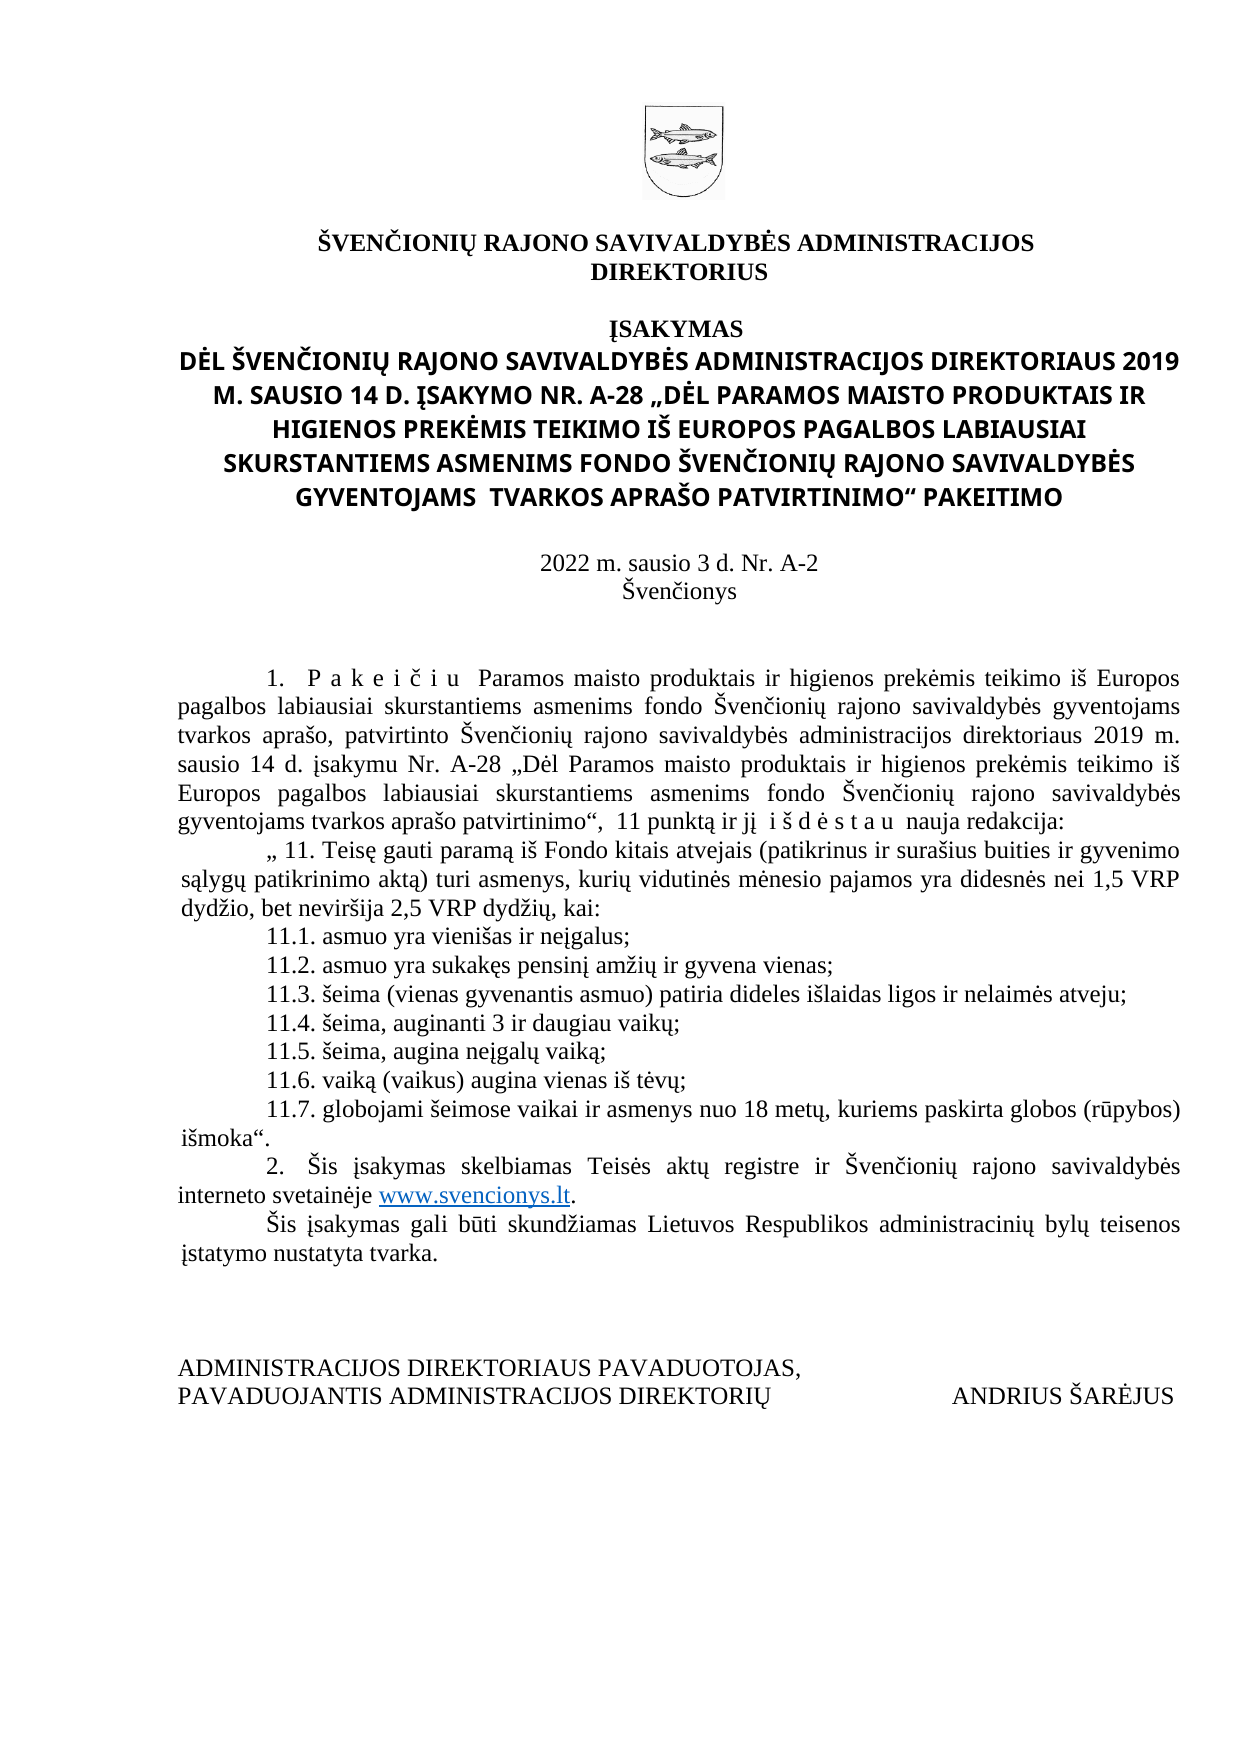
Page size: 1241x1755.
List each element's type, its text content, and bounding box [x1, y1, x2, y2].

text DIREKTORIUS [177, 257, 1181, 286]
text 1. P a k e i č i u Paramos maisto produktais ir higienos prekėmis teikimo iš Europos pagalbos labiausiai skurstantiems asmenims fondo Švenčionių rajono savivaldybės gyventojams tvarkos aprašo, patvirtinto Švenčionių rajono savivaldybės administracijos direktoriaus 2019 m. sausio 14 d. įsakymu Nr. A-28 „Dėl Paramos maisto produktais ir higienos prekėmis teikimo iš Europos pagalbos labiausiai skurstantiems asmenims fondo Švenčionių rajono savivaldybės gyventojams tvarkos aprašo patvirtinimo“, 11 punktą ir jį i š d ė s t a u nauja redakcija: [177, 663, 1181, 835]
subtitle ŠVENČIONIŲ RAJONO SAVIVALDYBĖS ADMINISTRACIJOS [177, 228, 1181, 257]
subtitle DĖL ŠVENČIONIŲ RAJONO SAVIVALDYBĖS ADMINISTRACIJOS DIREKTORIAUS 2019 M. SAUSIO 14 D. ĮSAKYMO NR. A-28 „DĖL PARAMOS MAISTO PRODUKTAIS IR HIGIENOS PREKĖMIS TEIKIMO IŠ EUROPOS PAGALBOS LABIAUSIAI SKURSTANTIEMS ASMENIMS FONDO ŠVENČIONIŲ RAJONO SAVIVALDYBĖS GYVENTOJAMS TVARKOS APRAŠO PATVIRTINIMO“ PAKEITIMO [177, 343, 1181, 513]
text 11.5. šeima, augina neįgalų vaiką; [181, 1036, 1181, 1065]
text 11.7. globojami šeimose vaikai ir asmenys nuo 18 metų, kuriems paskirta globos (rūpybos) išmoka“. [181, 1094, 1181, 1151]
text 11.6. vaiką (vaikus) augina vienas iš tėvų; [181, 1065, 1181, 1094]
text „ 11. Teisę gauti paramą iš Fondo kitais atvejais (patikrinus ir surašius buities ir gyvenimo sąlygų patikrinimo aktą) turi asmenys, kurių vidutinės mėnesio pajamos yra didesnės nei 1,5 VRP dydžio, bet neviršija 2,5 VRP dydžių, kai: [181, 835, 1181, 921]
subtitle 2022 m. sausio 3 d. Nr. A-2 [177, 548, 1181, 576]
text 11.3. šeima (vienas gyvenantis asmuo) patiria dideles išlaidas ligos ir nelaimės atveju; [181, 979, 1181, 1008]
text 11.1. asmuo yra vienišas ir neįgalus; [181, 921, 1181, 950]
text ADMINISTRACIJOS DIREKTORIAUS PAVADUOTOJAS, [177, 1353, 1181, 1381]
text 11.4. šeima, auginanti 3 ir daugiau vaikų; [181, 1008, 1181, 1036]
text Šis įsakymas gali būti skundžiamas Lietuvos Respublikos administracinių bylų teisenos įstatymo nustatyta tvarka. [181, 1209, 1181, 1266]
text 2. Šis įsakymas skelbiamas Teisės aktų registre ir Švenčionių rajono savivaldybės interneto svetainėje www.svencionys.lt. [177, 1151, 1181, 1209]
text Švenčionys [177, 576, 1181, 605]
text ĮSAKYMAS [177, 314, 1181, 343]
text 11.2. asmuo yra sukakęs pensinį amžių ir gyvena vienas; [181, 950, 1181, 979]
text PAVADUOJANTIS ADMINISTRACIJOS DIREKTORIŲ ANDRIUS ŠARĖJUS [177, 1381, 1181, 1410]
